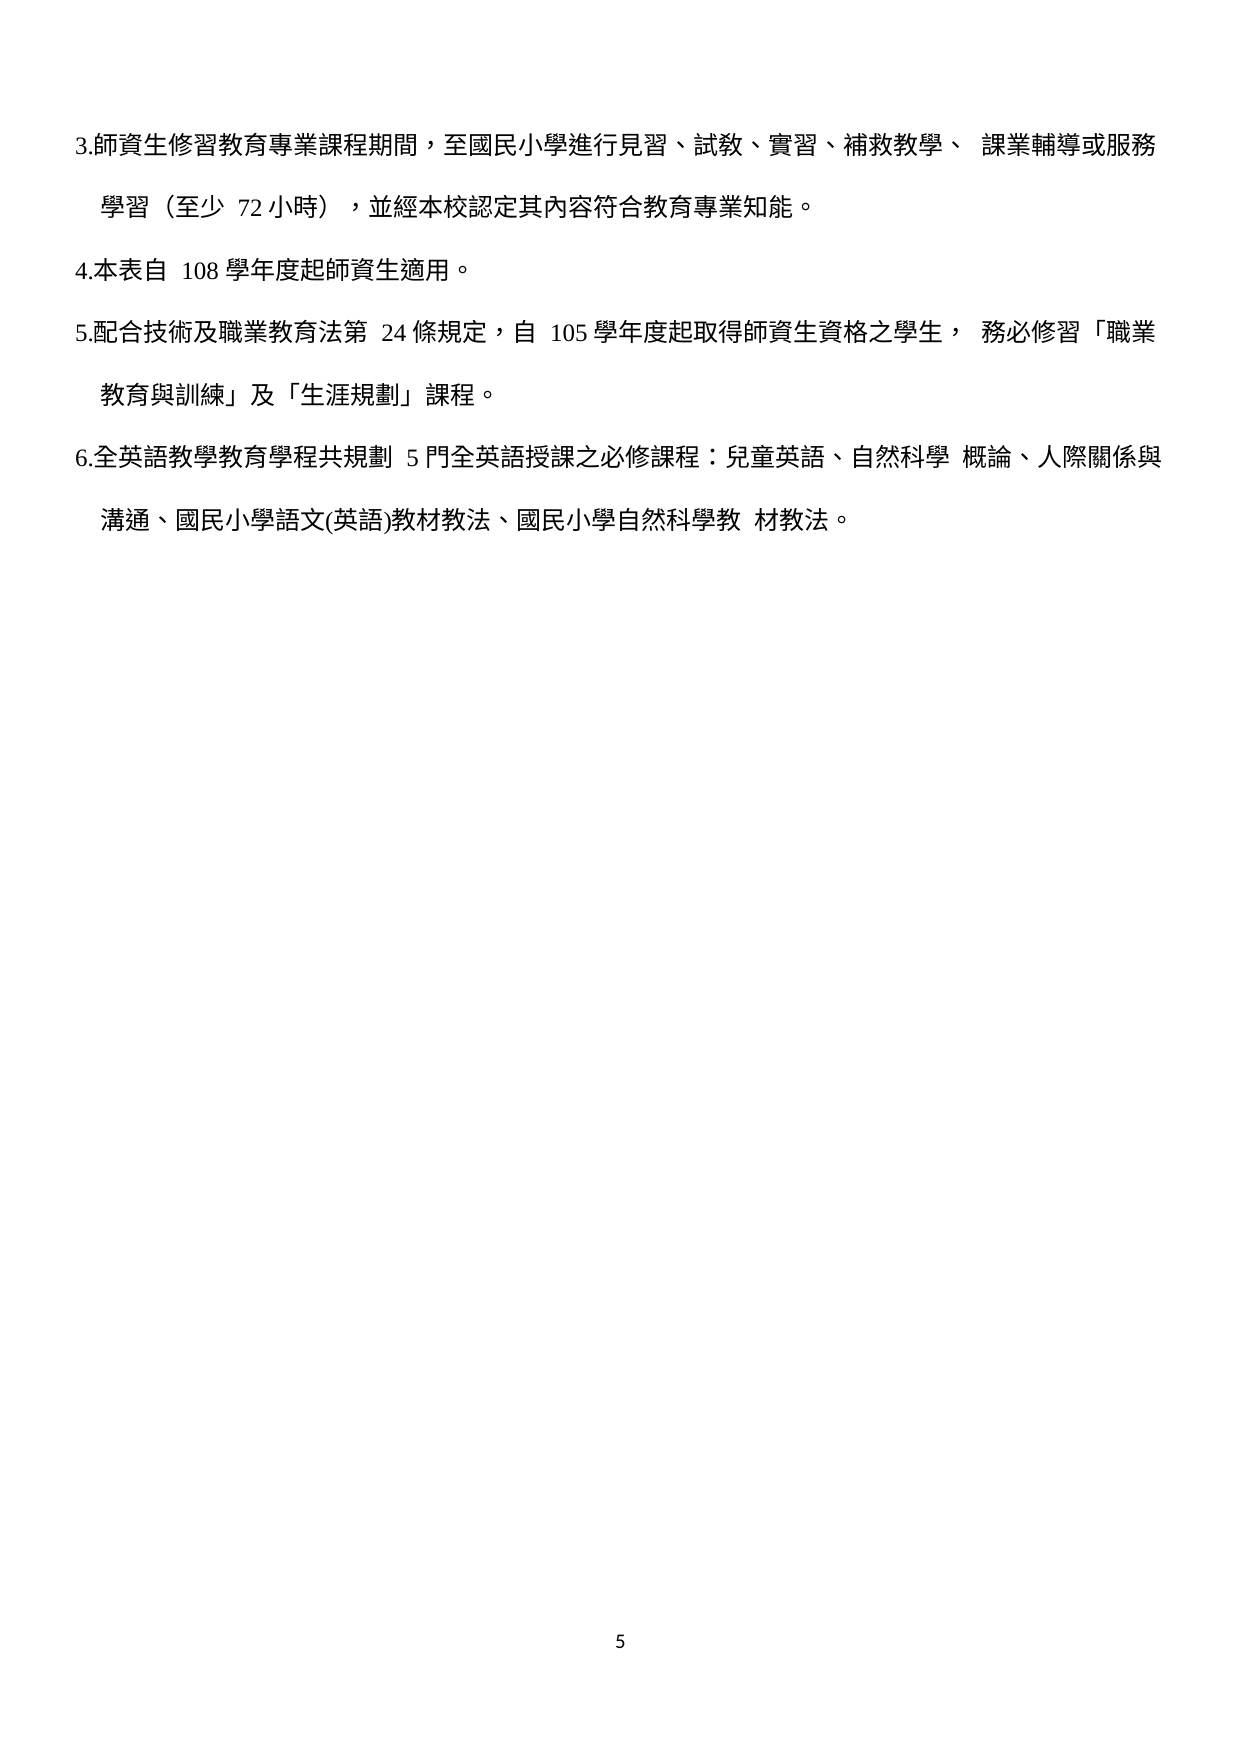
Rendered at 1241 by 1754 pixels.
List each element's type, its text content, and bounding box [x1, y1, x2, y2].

text 5.配合技術及職業教育法第 24 條規定，自 105 學年度起取得師資生資格之學生， 務必修習「職業教育與訓練」及「生涯規劃」課程。 [75, 289, 1165, 414]
text 3.師資生修習教育專業課程期間，至國民小學進行見習、試敎、實習、補救教學、 課業輔導或服務學習（至少 72 小時），並經本校認定其內容符合教育專業知能。 [75, 102, 1165, 227]
text 4.本表自 108 學年度起師資生適用。 [75, 227, 1165, 289]
text 6.全英語教學教育學程共規劃 5 門全英語授課之必修課程：兒童英語、自然科學 概論、人際關係與溝通、國民小學語文(英語)教材教法、國民小學自然科學教 材教法。 [75, 414, 1165, 539]
